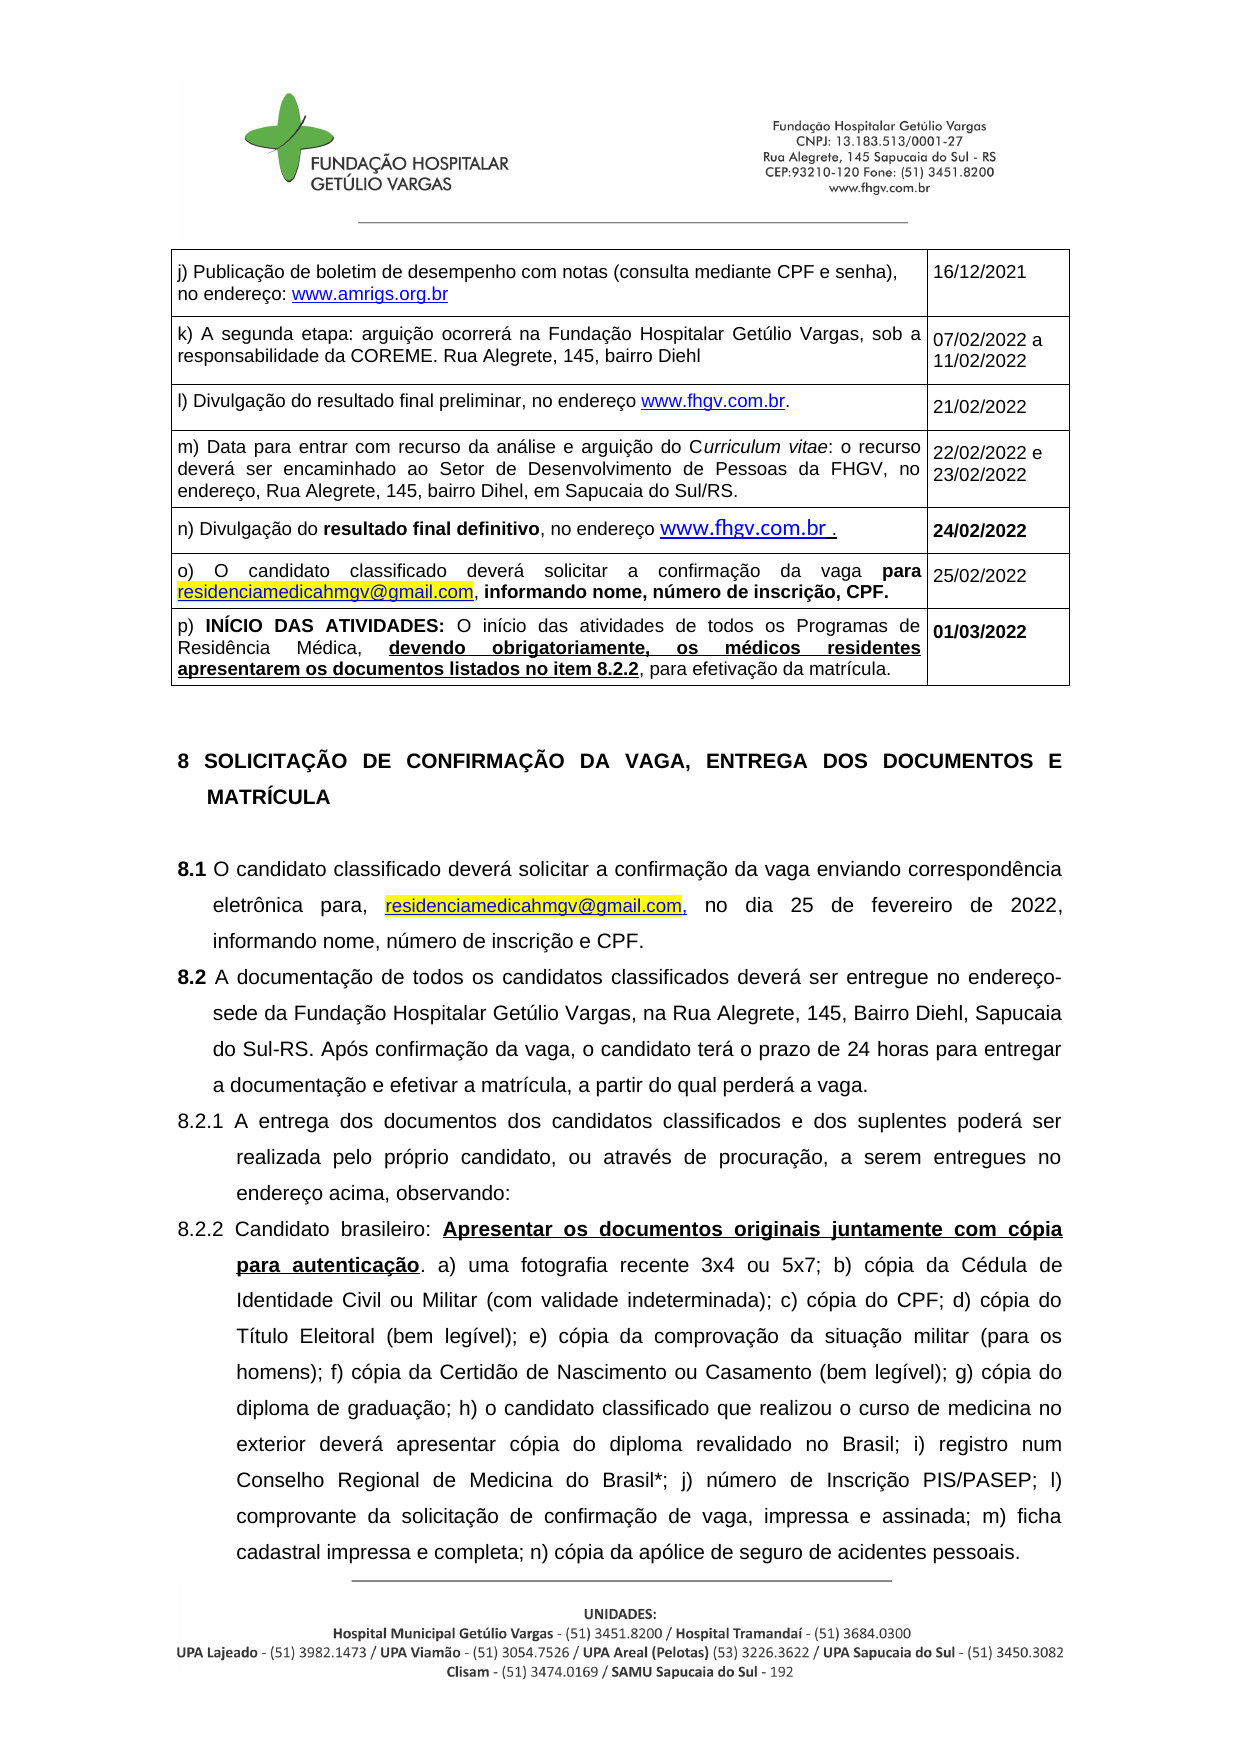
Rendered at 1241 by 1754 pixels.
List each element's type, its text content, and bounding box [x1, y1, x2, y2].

table_cell 24/02/2022 [928, 508, 1069, 553]
table_cell k) A segunda etapa: arguição ocorrerá na Fundação Hospitalar Getúlio Vargas, sob a responsabilidade da COREME. Rua Alegrete, 145, bairro Diehl [172, 317, 927, 383]
text 8.1 O candidato classificado deverá solicitar a confirmação da vaga enviando correspondência eletrônica para, residenciamedicahmgv@gmail.com, no dia 25 de fevereiro de 2022, informando nome, número de inscrição e CPF. [177, 857, 1063, 953]
table_cell 01/03/2022 [928, 609, 1069, 685]
table_cell j) Publicação de boletim de desempenho com notas (consulta mediante CPF e senha), no endereço: www.amrigs.org.br [172, 250, 927, 316]
table_cell 25/02/2022 [928, 554, 1069, 608]
table_cell n) Divulgação do resultado final definitivo, no endereço www.fhgv.com.br . [172, 508, 927, 553]
text 8.2 A documentação de todos os candidatos classificados deverá ser entregue no endereço-sede da Fundação Hospitalar Getúlio Vargas, na Rua Alegrete, 145, Bairro Diehl, Sapucaia do Sul-RS. Após confirmação da vaga, o candidato terá o prazo de 24 horas para entregar a documentação e efetivar a matrícula, a partir do qual perderá a vaga. [177, 965, 1063, 1097]
table_cell l) Divulgação do resultado final preliminar, no endereço www.fhgv.com.br. [172, 385, 927, 429]
text 8.2.2 Candidato brasileiro: Apresentar os documentos originais juntamente com cópia para autenticação. a) uma fotografia recente 3x4 ou 5x7; b) cópia da Cédula de Identidade Civil ou Militar (com validade indeterminada); c) cópia do CPF; d) cópia do Título Eleitoral (bem legível); e) cópia da comprovação da situação militar (para os homens); f) cópia da Certidão de Nascimento ou Casamento (bem legível); g) cópia do diploma de graduação; h) o candidato classificado que realizou o curso de medicina no exterior deverá apresentar cópia do diploma revalidado no Brasil; i) registro num Conselho Regional de Medicina do Brasil*; j) número de Inscrição PIS/PASEP; l) comprovante da solicitação de confirmação de vaga, impressa e assinada; m) ficha cadastral impressa e completa; n) cópia da apólice de seguro de acidentes pessoais. [177, 1216, 1063, 1564]
table_cell 07/02/2022 a 11/02/2022 [928, 317, 1069, 383]
table_cell p) INÍCIO DAS ATIVIDADES: O início das atividades de todos os Programas de Residência Médica, devendo obrigatoriamente, os médicos residentes apresentarem os documentos listados no item 8.2.2, para efetivação da matrícula. [172, 609, 927, 685]
text 8 SOLICITAÇÃO DE CONFIRMAÇÃO DA VAGA, ENTREGA DOS DOCUMENTOS E MATRÍCULA [177, 749, 1063, 809]
table_cell 21/02/2022 [928, 385, 1069, 429]
table_cell 22/02/2022 e 23/02/2022 [928, 431, 1069, 507]
table_cell m) Data para entrar com recurso da análise e arguição do Curriculum vitae: o recurso deverá ser encaminhado ao Setor de Desenvolvimento de Pessoas da FHGV, no endereço, Rua Alegrete, 145, bairro Dihel, em Sapucaia do Sul/RS. [172, 431, 927, 507]
table_cell 16/12/2021 [928, 250, 1069, 316]
text 8.2.1 A entrega dos documentos dos candidatos classificados e dos suplentes poderá ser realizada pelo próprio candidato, ou através de procuração, a serem entregues no endereço acima, observando: [177, 1109, 1063, 1204]
table_cell o) O candidato classificado deverá solicitar a confirmação da vaga para residenciamedicahmgv@gmail.com, informando nome, número de inscrição, CPF. [172, 554, 927, 608]
